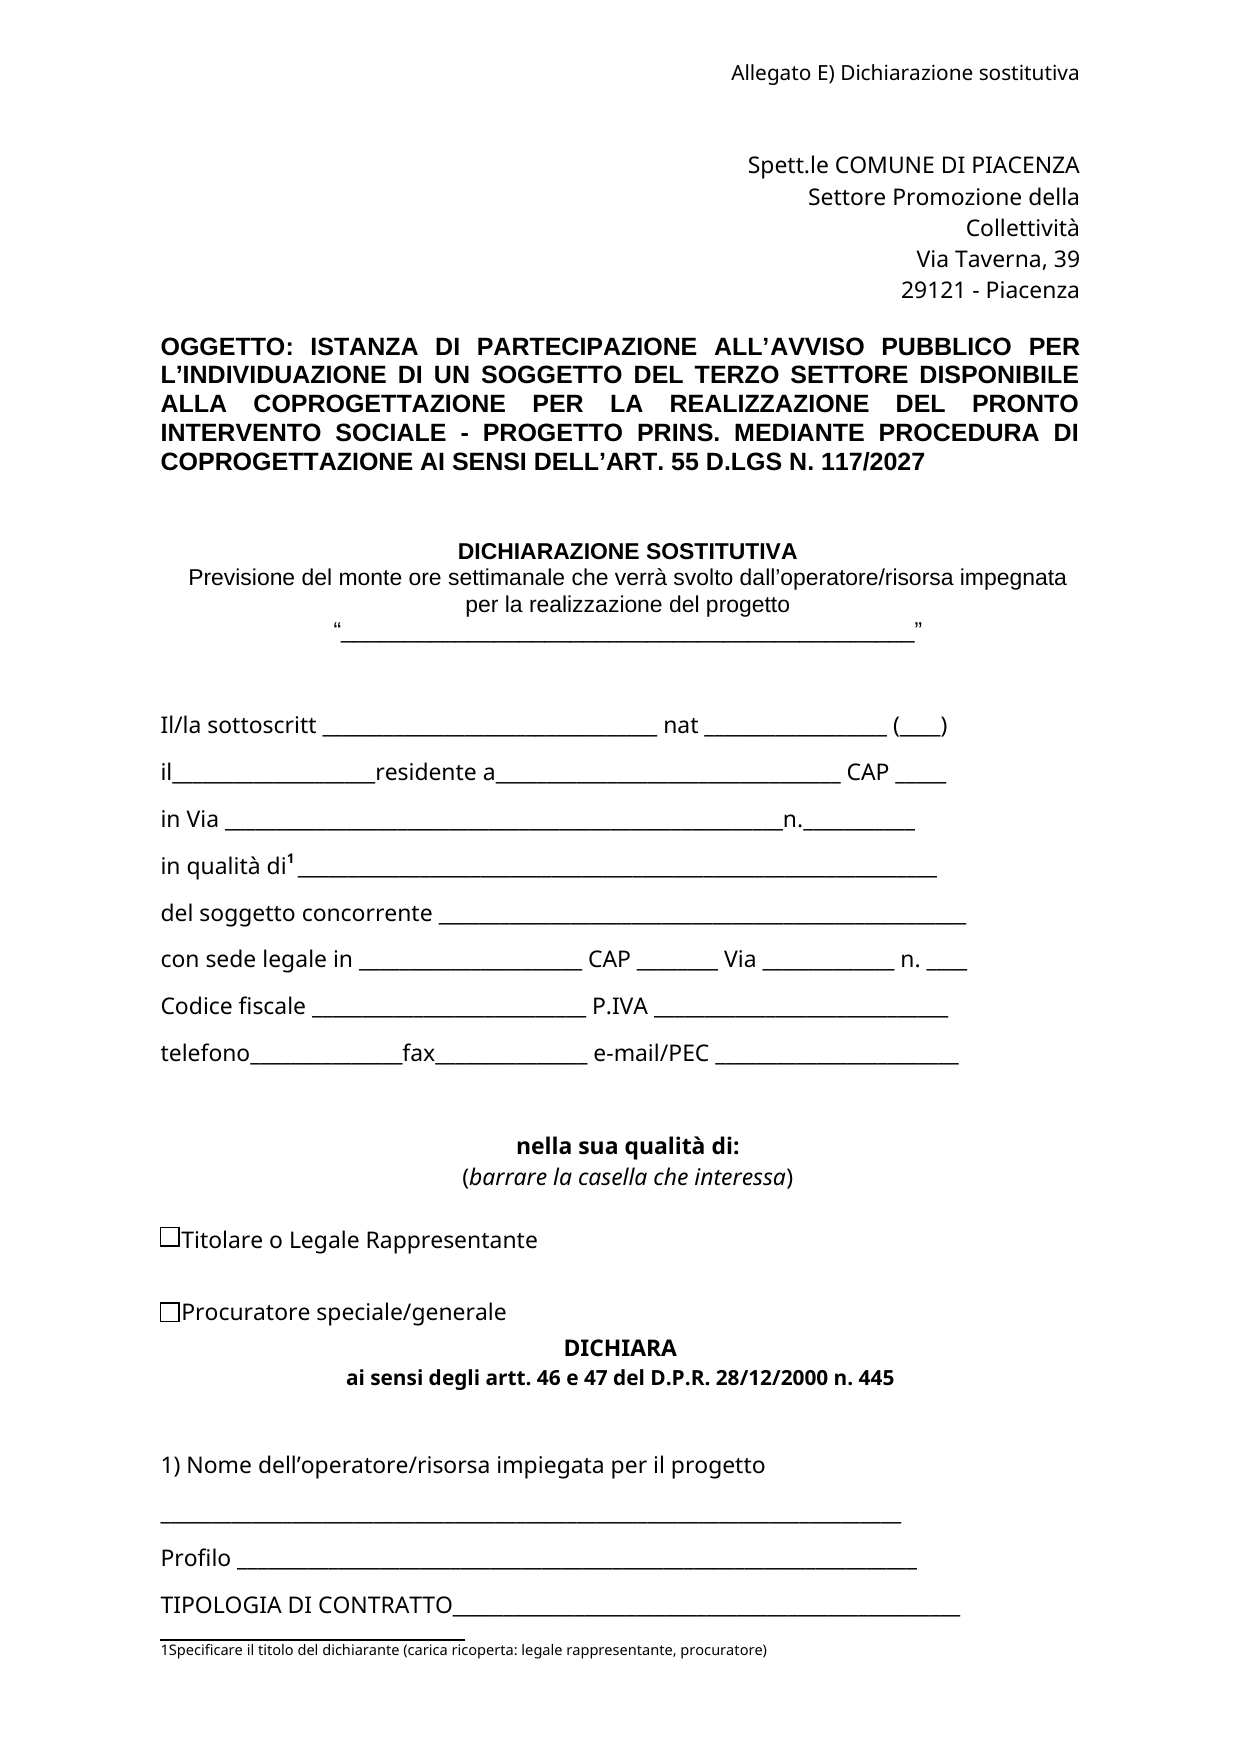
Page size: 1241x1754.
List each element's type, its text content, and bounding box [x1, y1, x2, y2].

text Codice fiscale ___________________________ P.IVA _____________________________ [160, 990, 1080, 1022]
text in Via _______________________________________________________n.___________ [160, 803, 1080, 834]
text Previsione del monte ore settimanale che verrà svolto dall’operatore/risorsa impegnata per la realizzazione del progetto [175, 564, 1080, 617]
text del soggetto concorrente ____________________________________________________ [160, 897, 1080, 928]
text Settore Promozione della Collettività [160, 180, 1080, 243]
text Specificare il titolo del dichiarante (carica ricoperta: legale rappresentante, procuratore) [160, 1640, 1080, 1660]
text “_____________________________________________” [175, 617, 1080, 643]
text OGGETTO: ISTANZA DI PARTECIPAZIONE ALL’AVVISO PUBBLICO PER L’INDIVIDUAZIONE DI UN SOGGETTO DEL TERZO SETTORE DISPONIBILE ALLA COPROGETTAZIONE PER LA REALIZZAZIONE DEL PRONTO INTERVENTO SOCIALE - PROGETTO PRINS. MEDIANTE PROCEDURA DI COPROGETTAZIONE AI SENSI DELL’ART. 55 D.LGS N. 117/2027 [160, 332, 1080, 476]
text _________________________________________________________________________ [160, 1496, 1080, 1527]
text Il/la sottoscritt _________________________________ nat __________________ (____) [160, 709, 1080, 740]
text DICHIARAZIONE SOSTITUTIVA [175, 538, 1080, 564]
text Allegato E) Dichiarazione sostitutiva [160, 58, 1080, 87]
text 29121 - Piacenza [160, 274, 1080, 305]
text Procuratore speciale/generale [175, 1296, 1080, 1327]
text Profilo ___________________________________________________________________ [160, 1542, 1080, 1574]
text con sede legale in ______________________ CAP ________ Via _____________ n. ____ [160, 943, 1080, 975]
text (barrare la casella che interessa) [175, 1161, 1080, 1192]
text ai sensi degli artt. 46 e 47 del D.P.R. 28/12/2000 n. 445 [160, 1363, 1080, 1391]
text Via Taverna, 39 [160, 243, 1080, 274]
text Spett.le COMUNE DI PIACENZA [160, 149, 1080, 180]
text in qualità di _______________________________________________________________ [160, 850, 1080, 881]
text nella sua qualità di: [175, 1130, 1080, 1161]
text il____________________residente a__________________________________ CAP _____ [160, 756, 1080, 787]
text 1) Nome dell’operatore/risorsa impiegata per il progetto [160, 1449, 1080, 1480]
text Titolare o Legale Rappresentante [175, 1224, 1080, 1255]
text TIPOLOGIA DI CONTRATTO__________________________________________________ [160, 1589, 1080, 1621]
text DICHIARA [160, 1331, 1080, 1363]
text telefono_______________fax_______________ e-mail/PEC ________________________ [160, 1037, 1080, 1068]
